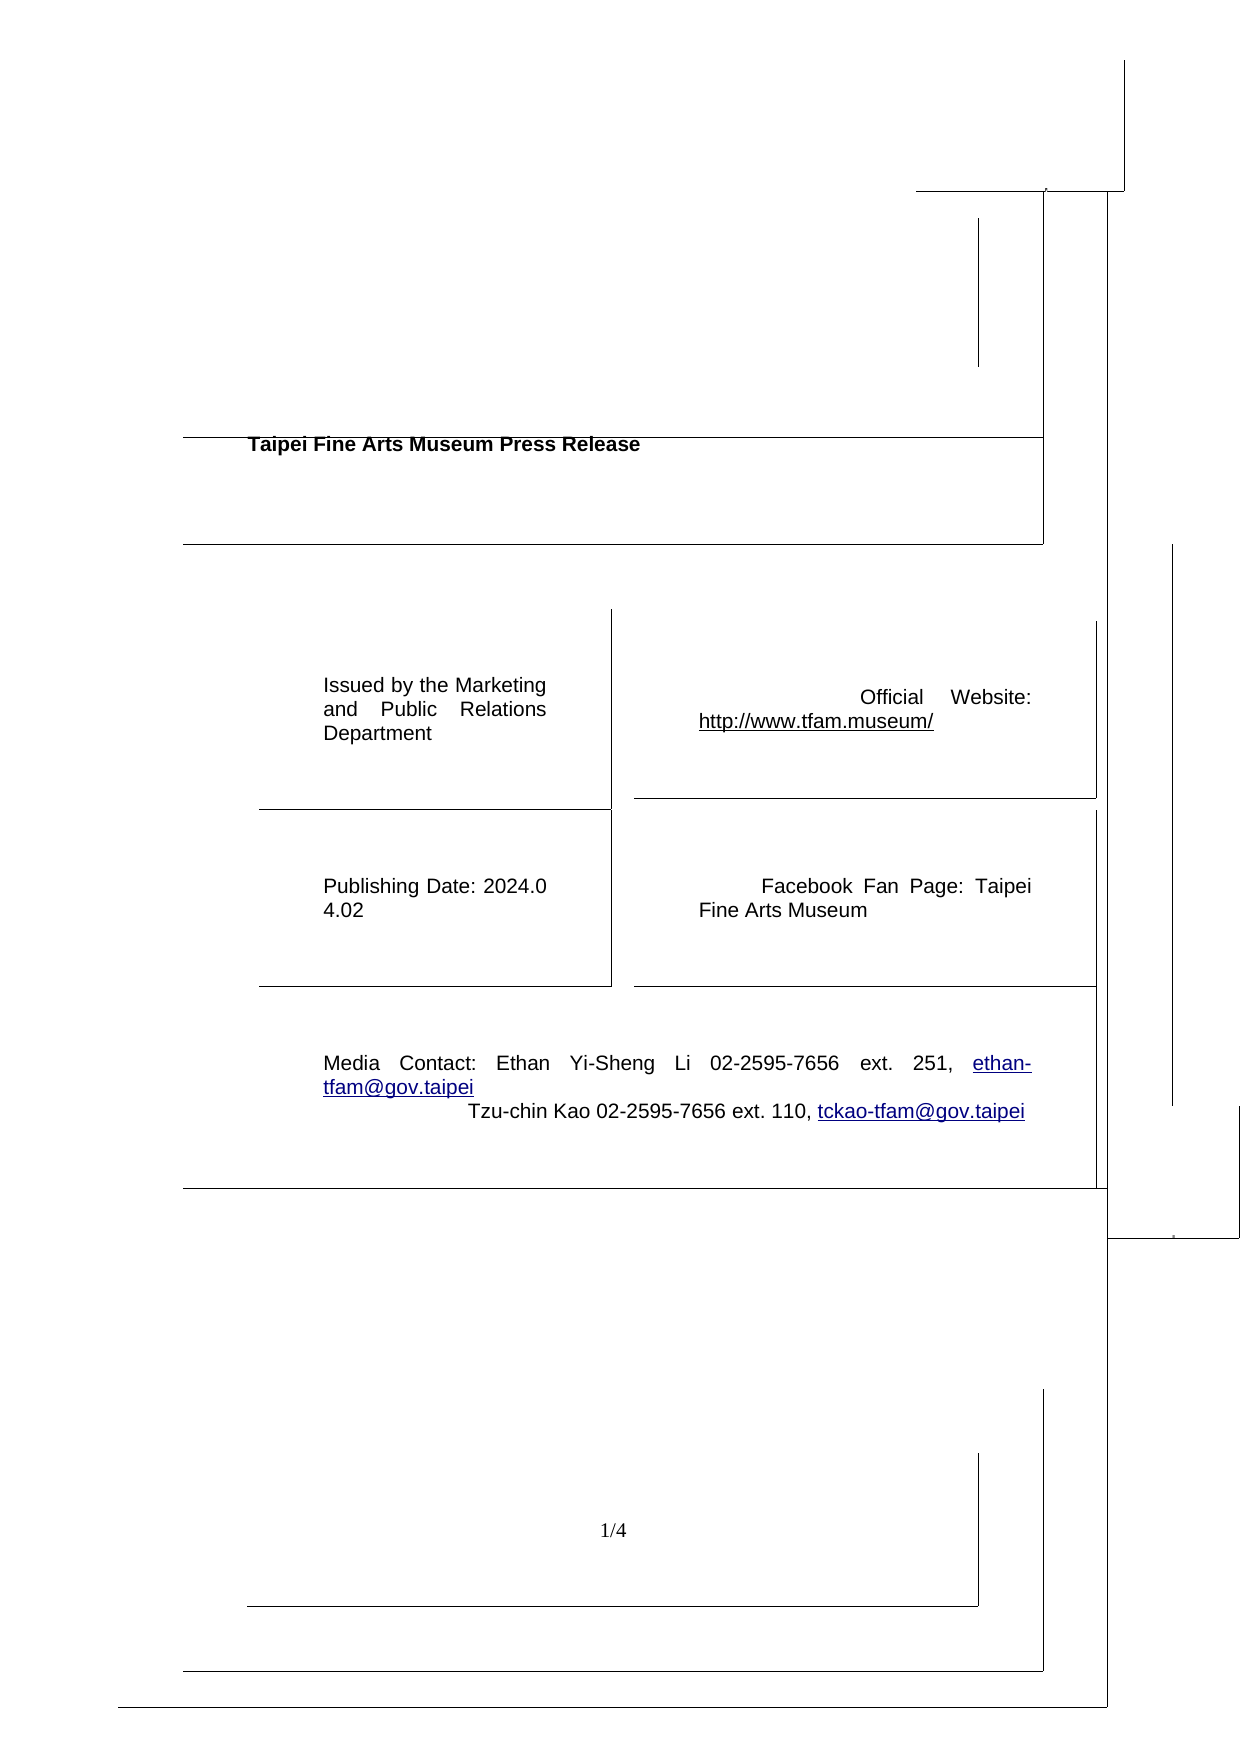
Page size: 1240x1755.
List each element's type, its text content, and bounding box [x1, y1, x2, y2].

table_cell Media Contact: Ethan Yi-Sheng Li 02-2595-7656 ext. 251, ethan-tfam@gov.taipei Tzu-chin Kao 02-2595-7656 ext. 110, tckao-tfam@gov.taipei [247, 987, 1096, 1188]
table_cell [1108, 1106, 1239, 1238]
table_cell Facebook Fan Page: Taipei Fine Arts Museum [623, 810, 1096, 987]
table_cell [612, 810, 623, 987]
table_header [612, 609, 623, 809]
table_header Issued by the Marketing and Public Relations Department [247, 609, 611, 809]
table_header Official Website: http://www.tfam.museum/ [623, 609, 1107, 809]
table_cell [1097, 810, 1107, 987]
table_cell Publishing Date: 2024.04.02 [247, 810, 611, 987]
text Taipei Fine Arts Museum Press Release [183, 367, 1043, 455]
